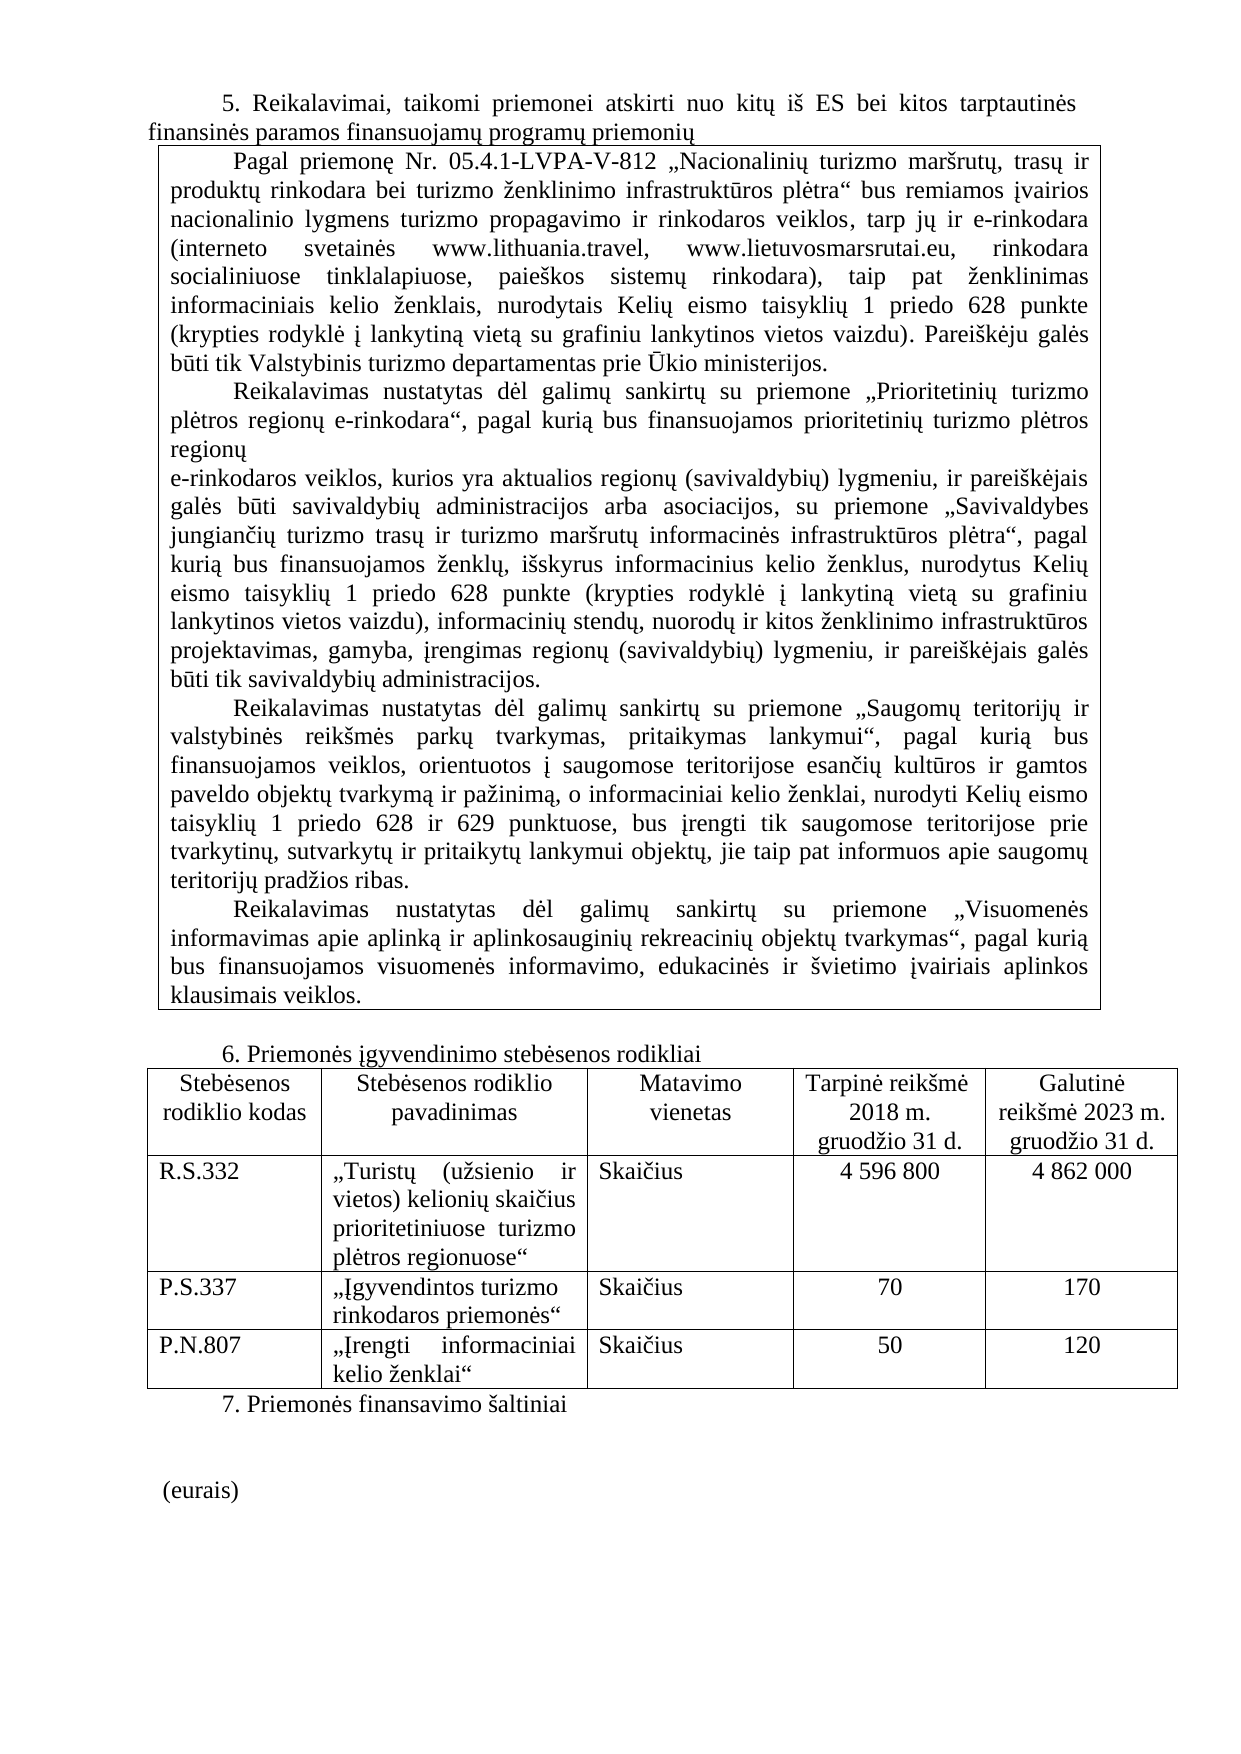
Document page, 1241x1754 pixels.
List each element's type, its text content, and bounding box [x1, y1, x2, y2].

text 5. Reikalavimai, taikomi priemonei atskirti nuo kitų iš ES bei kitos tarptautinės finansinės paramos finansuojamų programų priemonių [148, 88, 1078, 145]
table_header Stebėsenos rodiklio kodas [148, 1069, 321, 1155]
table_header Pagal priemonę Nr. 05.4.1-LVPA-V-812 „Nacionalinių turizmo maršrutų, trasų ir produktų rinkodara bei turizmo ženklinimo infrastruktūros plėtra“ bus remiamos įvairios nacionalinio lygmens turizmo propagavimo ir rinkodaros veiklos, tarp jų ir e-rinkodara (interneto svetainės www.lithuania.travel, www.lietuvosmarsrutai.eu, rinkodara socialiniuose tinklalapiuose, paieškos sistemų rinkodara), taip pat ženklinimas informaciniais kelio ženklais, nurodytais Kelių eismo taisyklių 1 priedo 628 punkte (krypties rodyklė į lankytiną vietą su grafiniu lankytinos vietos vaizdu). Pareiškėju galės būti tik Valstybinis turizmo departamentas prie Ūkio ministerijos. Reikalavimas nustatytas dėl galimų sankirtų su priemone „Prioritetinių turizmo plėtros regionų e-rinkodara“, pagal kurią bus finansuojamos prioritetinių turizmo plėtros regionų e-rinkodaros veiklos, kurios yra aktualios regionų (savivaldybių) lygmeniu, ir pareiškėjais galės būti savivaldybių administracijos arba asociacijos, su priemone „Savivaldybes jungiančių turizmo trasų ir turizmo maršrutų informacinės infrastruktūros plėtra“, pagal kurią bus finansuojamos ženklų, išskyrus informacinius kelio ženklus, nurodytus Kelių eismo taisyklių 1 priedo 628 punkte (krypties rodyklė į lankytiną vietą su grafiniu lankytinos vietos vaizdu), informacinių stendų, nuorodų ir kitos ženklinimo infrastruktūros projektavimas, gamyba, įrengimas regionų (savivaldybių) lygmeniu, ir pareiškėjais galės būti tik savivaldybių administracijos. Reikalavimas nustatytas dėl galimų sankirtų su priemone „Saugomų teritorijų ir valstybinės reikšmės parkų tvarkymas, pritaikymas lankymui“, pagal kurią bus finansuojamos veiklos, orientuotos į saugomose teritorijose esančių kultūros ir gamtos paveldo objektų tvarkymą ir pažinimą, o informaciniai kelio ženklai, nurodyti Kelių eismo taisyklių 1 priedo 628 ir 629 punktuose, bus įrengti tik saugomose teritorijose prie tvarkytinų, sutvarkytų ir pritaikytų lankymui objektų, jie taip pat informuos apie saugomų teritorijų pradžios ribas. Reikalavimas nustatytas dėl galimų sankirtų su priemone „Visuomenės informavimas apie aplinką ir aplinkosauginių rekreacinių objektų tvarkymas“, pagal kurią bus finansuojamos visuomenės informavimo, edukacinės ir švietimo įvairiais aplinkos klausimais veiklos. [159, 146, 1100, 1009]
table_cell R.S.332 [148, 1156, 321, 1271]
table_cell Skaičius [588, 1330, 793, 1388]
table_header Galutinė reikšmė 2023 m. gruodžio 31 d. [986, 1069, 1177, 1155]
table_cell 120 [986, 1330, 1177, 1388]
text 7. Priemonės finansavimo šaltiniai [148, 1389, 1078, 1418]
text (eurais) [148, 1446, 800, 1504]
table_cell „Įgyvendintos turizmo rinkodaros priemonės“ [322, 1272, 587, 1329]
table_header Matavimo vienetas [588, 1069, 793, 1155]
table_cell P.N.807 [148, 1330, 321, 1388]
table_cell „Įrengti informaciniai kelio ženklai“ [322, 1330, 587, 1388]
table_cell 4 862 000 [986, 1156, 1177, 1271]
text 6. Priemonės įgyvendinimo stebėsenos rodikliai [148, 1039, 1078, 1067]
table_cell Skaičius [588, 1156, 793, 1271]
table_cell 70 [794, 1272, 985, 1329]
table_cell „Turistų (užsienio ir vietos) kelionių skaičius prioritetiniuose turizmo plėtros regionuose“ [322, 1156, 587, 1271]
table_cell 50 [794, 1330, 985, 1388]
table_cell P.S.337 [148, 1272, 321, 1329]
table_header Stebėsenos rodiklio pavadinimas [322, 1069, 587, 1155]
table_cell 4 596 800 [794, 1156, 985, 1271]
table_cell Skaičius [588, 1272, 793, 1329]
table_header Tarpinė reikšmė 2018 m. gruodžio 31 d. [794, 1069, 985, 1155]
table_cell 170 [986, 1272, 1177, 1329]
